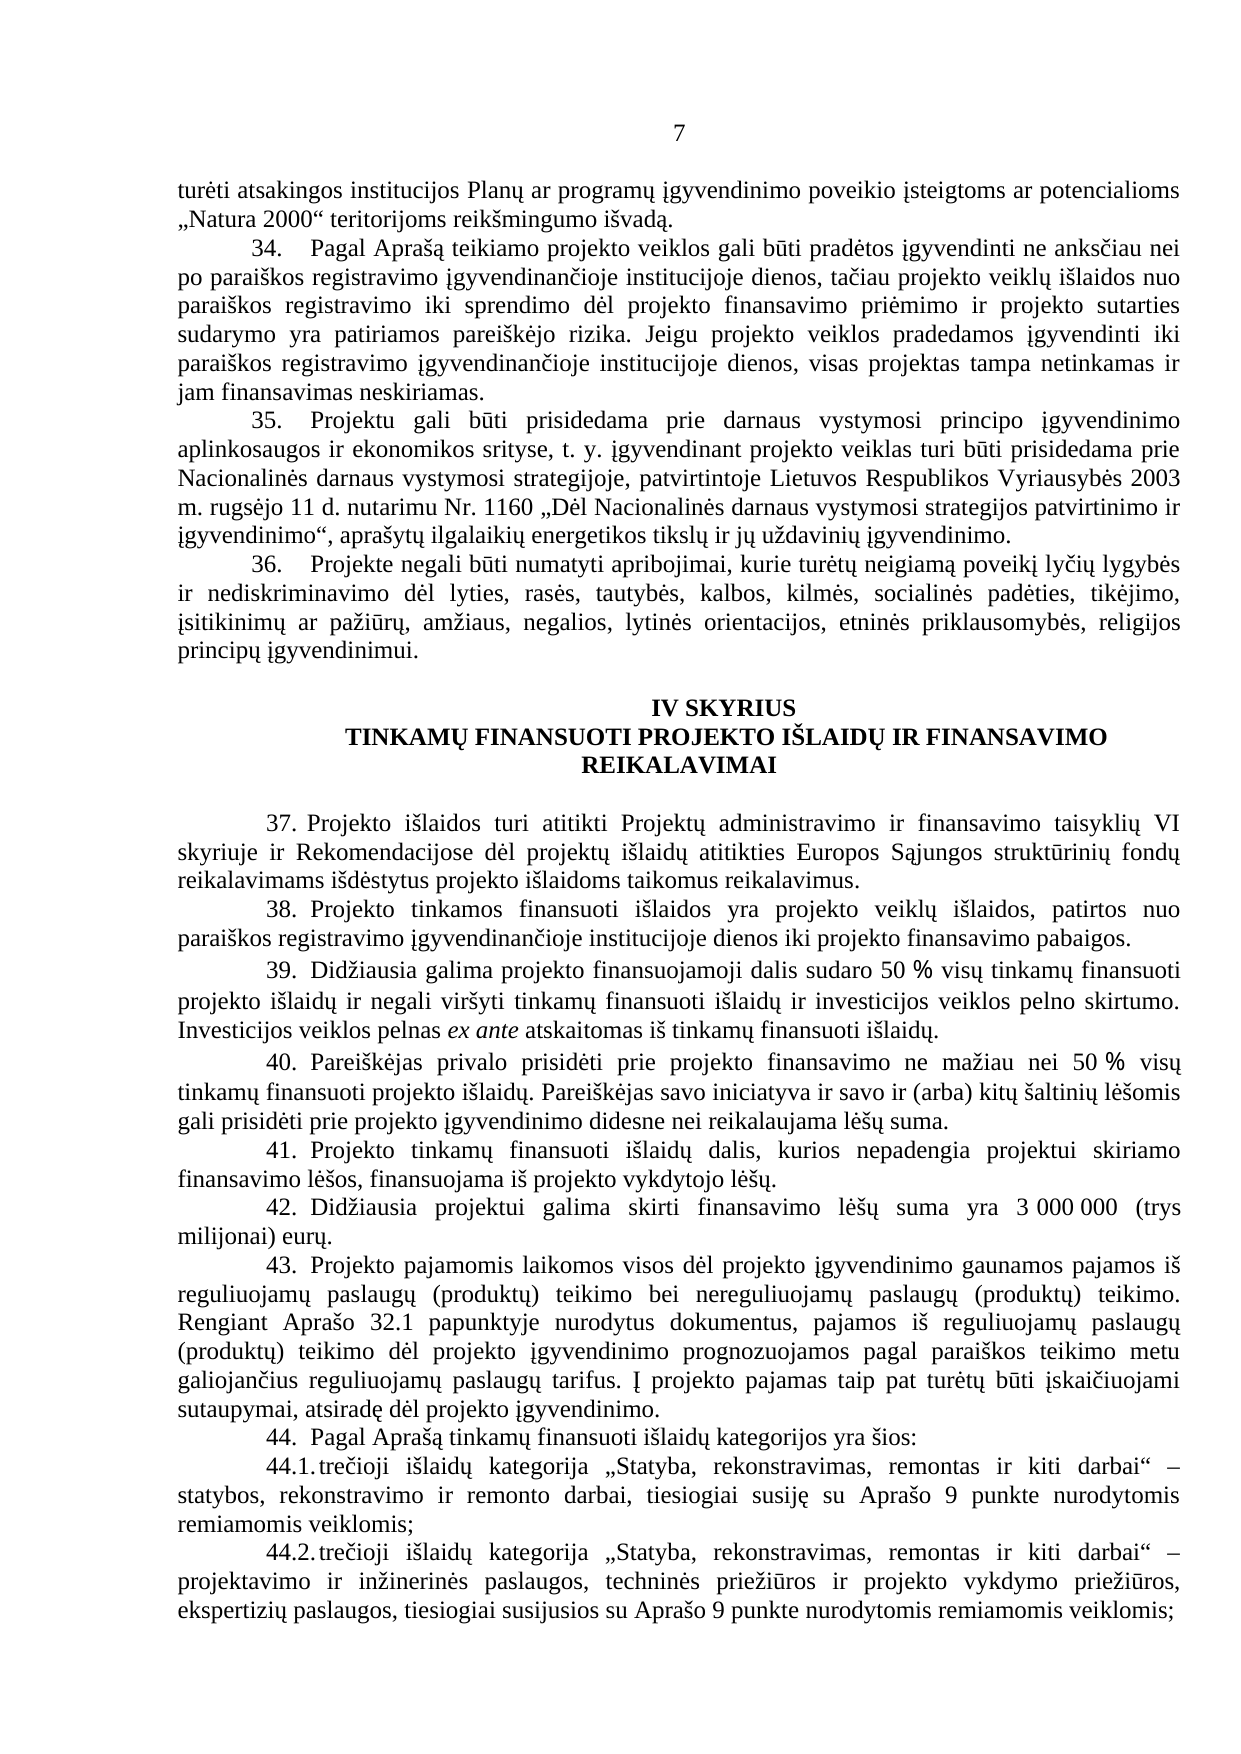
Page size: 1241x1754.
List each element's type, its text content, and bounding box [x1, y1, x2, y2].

text 42. Didžiausia projektui galima skirti finansavimo lėšų suma yra 3 000 000 (trys milijonai) eurų. [177, 1192, 1181, 1250]
text IV SKYRIUS [177, 693, 1181, 722]
text 43. Projekto pajamomis laikomos visos dėl projekto įgyvendinimo gaunamos pajamos iš reguliuojamų paslaugų (produktų) teikimo bei nereguliuojamų paslaugų (produktų) teikimo. Rengiant Aprašo 32.1 papunktyje nurodytus dokumentus, pajamos iš reguliuojamų paslaugų (produktų) teikimo dėl projekto įgyvendinimo prognozuojamos pagal paraiškos teikimo metu galiojančius reguliuojamų paslaugų tarifus. Į projekto pajamas taip pat turėtų būti įskaičiuojami sutaupymai, atsiradę dėl projekto įgyvendinimo. [177, 1250, 1181, 1422]
text turėti atsakingos institucijos Planų ar programų įgyvendinimo poveikio įsteigtoms ar potencialioms „Natura 2000“ teritorijoms reikšmingumo išvadą. [177, 176, 1181, 233]
text TINKAMŲ FINANSUOTI PROJEKTO IŠLAIDŲ IR FINANSAVIMO REIKALAVIMAI [177, 722, 1181, 779]
text 40. Pareiškėjas privalo prisidėti prie projekto finansavimo ne mažiau nei 50 % visų tinkamų finansuoti projekto išlaidų. Pareiškėjas savo iniciatyva ir savo ir (arba) kitų šaltinių lėšomis gali prisidėti prie projekto įgyvendinimo didesne nei reikalaujama lėšų suma. [177, 1043, 1181, 1135]
text 44. Pagal Aprašą tinkamų finansuoti išlaidų kategorijos yra šios: [177, 1422, 1181, 1451]
text 39. Didžiausia galima projekto finansuojamoji dalis sudaro 50 % visų tinkamų finansuoti projekto išlaidų ir negali viršyti tinkamų finansuoti išlaidų ir investicijos veiklos pelno skirtumo. Investicijos veiklos pelnas ex ante atskaitomas iš tinkamų finansuoti išlaidų. [177, 952, 1181, 1043]
text 44.2. trečioji išlaidų kategorija „Statyba, rekonstravimas, remontas ir kiti darbai“ – projektavimo ir inžinerinės paslaugos, techninės priežiūros ir projekto vykdymo priežiūros, ekspertizių paslaugos, tiesiogiai susijusios su Aprašo 9 punkte nurodytomis remiamomis veiklomis; [177, 1537, 1181, 1624]
text 44.1. trečioji išlaidų kategorija „Statyba, rekonstravimas, remontas ir kiti darbai“ – statybos, rekonstravimo ir remonto darbai, tiesiogiai susiję su Aprašo 9 punkte nurodytomis remiamomis veiklomis; [177, 1451, 1181, 1537]
text 38. Projekto tinkamos finansuoti išlaidos yra projekto veiklų išlaidos, patirtos nuo paraiškos registravimo įgyvendinančioje institucijoje dienos iki projekto finansavimo pabaigos. [177, 894, 1181, 952]
text 35. Projektu gali būti prisidedama prie darnaus vystymosi principo įgyvendinimo aplinkosaugos ir ekonomikos srityse, t. y. įgyvendinant projekto veiklas turi būti prisidedama prie Nacionalinės darnaus vystymosi strategijoje, patvirtintoje Lietuvos Respublikos Vyriausybės 2003 m. rugsėjo 11 d. nutarimu Nr. 1160 „Dėl Nacionalinės darnaus vystymosi strategijos patvirtinimo ir įgyvendinimo“, aprašytų ilgalaikių energetikos tikslų ir jų uždavinių įgyvendinimo. [177, 406, 1181, 549]
text 34. Pagal Aprašą teikiamo projekto veiklos gali būti pradėtos įgyvendinti ne anksčiau nei po paraiškos registravimo įgyvendinančioje institucijoje dienos, tačiau projekto veiklų išlaidos nuo paraiškos registravimo iki sprendimo dėl projekto finansavimo priėmimo ir projekto sutarties sudarymo yra patiriamos pareiškėjo rizika. Jeigu projekto veiklos pradedamos įgyvendinti iki paraiškos registravimo įgyvendinančioje institucijoje dienos, visas projektas tampa netinkamas ir jam finansavimas neskiriamas. [177, 233, 1181, 406]
text 37. Projekto išlaidos turi atitikti Projektų administravimo ir finansavimo taisyklių VI skyriuje ir Rekomendacijose dėl projektų išlaidų atitikties Europos Sąjungos struktūrinių fondų reikalavimams išdėstytus projekto išlaidoms taikomus reikalavimus. [177, 808, 1181, 894]
text 41. Projekto tinkamų finansuoti išlaidų dalis, kurios nepadengia projektui skiriamo finansavimo lėšos, finansuojama iš projekto vykdytojo lėšų. [177, 1135, 1181, 1192]
text 36. Projekte negali būti numatyti apribojimai, kurie turėtų neigiamą poveikį lyčių lygybės ir nediskriminavimo dėl lyties, rasės, tautybės, kalbos, kilmės, socialinės padėties, tikėjimo, įsitikinimų ar pažiūrų, amžiaus, negalios, lytinės orientacijos, etninės priklausomybės, religijos principų įgyvendinimui. [177, 549, 1181, 664]
